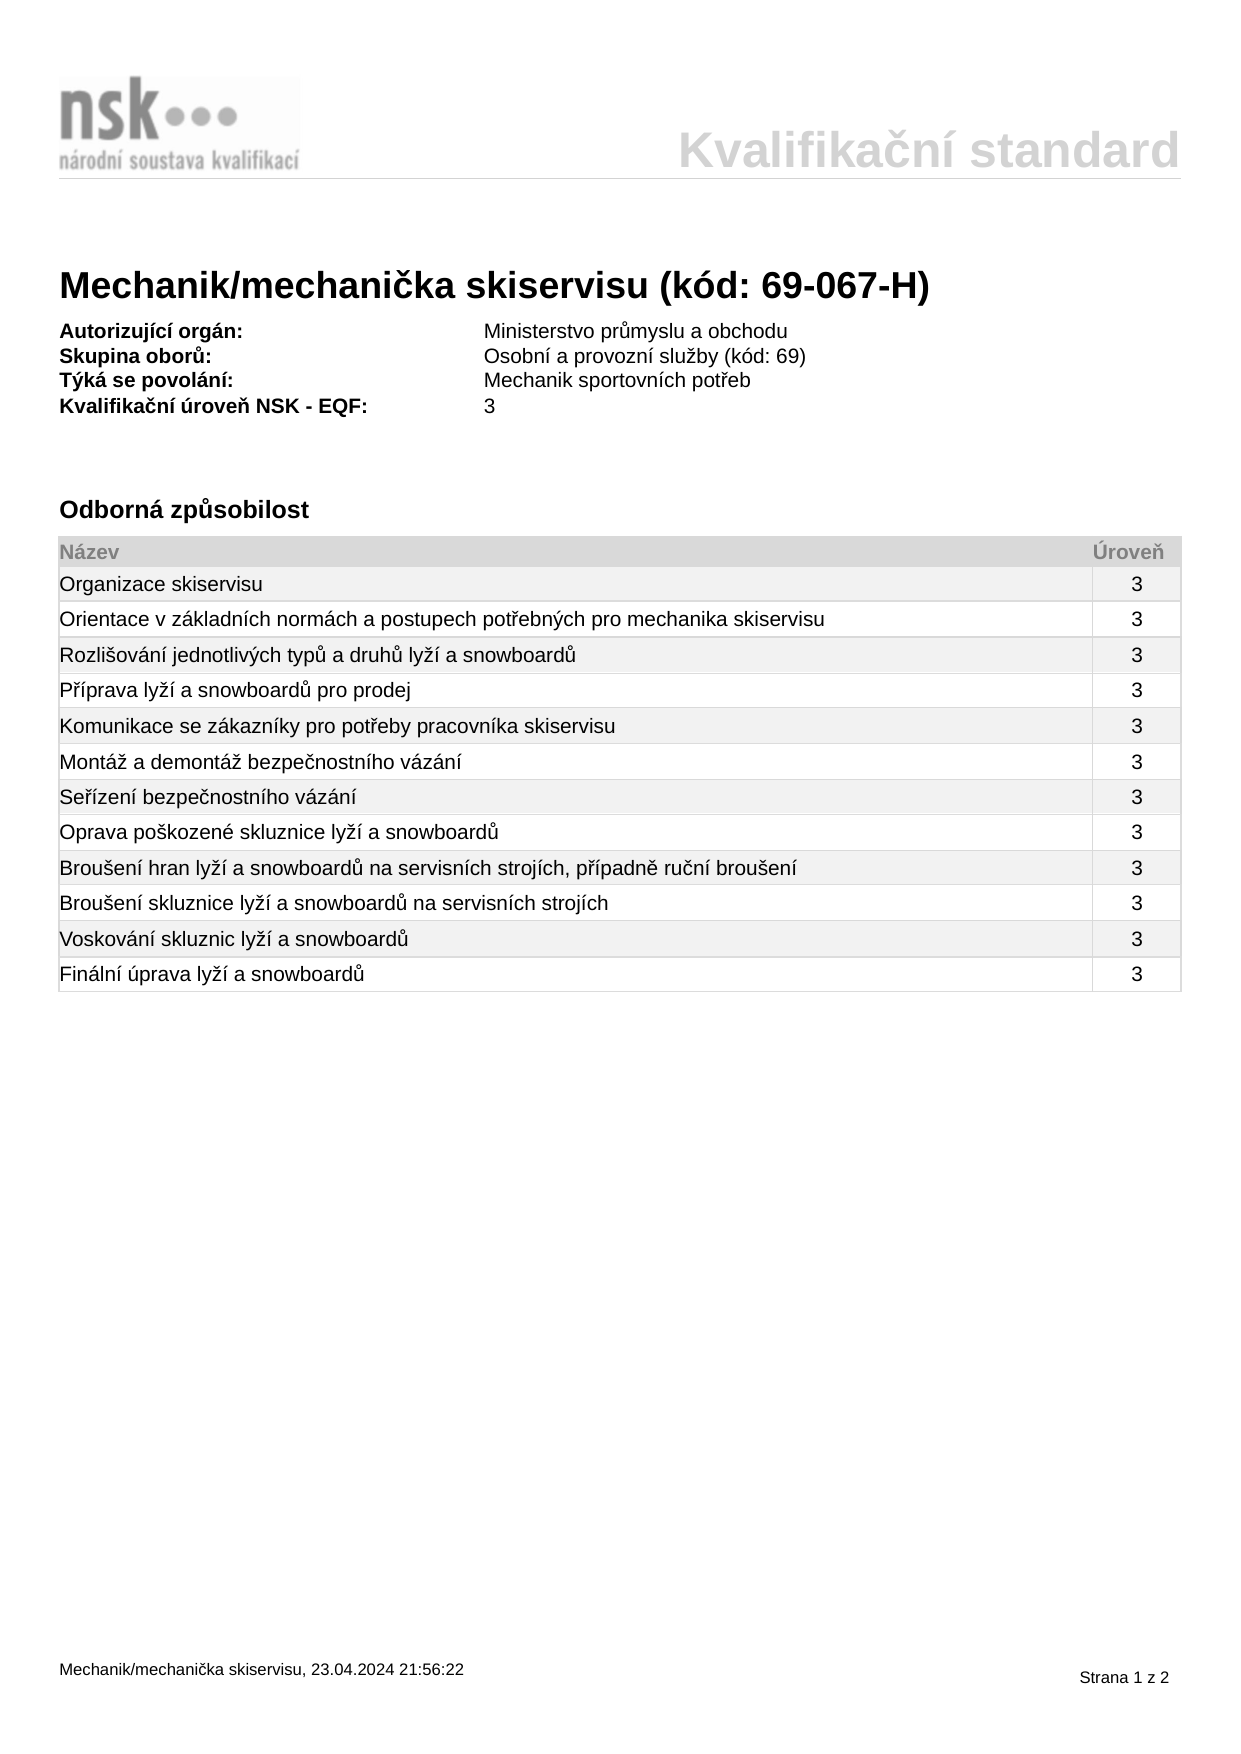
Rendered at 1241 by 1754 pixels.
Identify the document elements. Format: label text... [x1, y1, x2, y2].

table_cell [1169, 992, 1181, 1291]
table_cell 3 [484, 394, 1181, 417]
table_cell [626, 418, 862, 489]
table_cell [620, 992, 626, 1291]
table_cell [626, 1291, 862, 1475]
table_cell Ministerstvo průmyslu a obchodu [484, 319, 1181, 344]
table_cell Komunikace se zákazníky pro potřeby pracovníka skiservisu [60, 708, 1092, 743]
table_cell [626, 196, 862, 224]
table_cell [620, 524, 626, 536]
table_cell Oprava poškozené skluznice lyží a snowboardů [60, 815, 1092, 849]
table_cell [484, 524, 620, 536]
table_cell [626, 992, 862, 1291]
table_cell [1169, 307, 1181, 319]
table_cell 3 [1093, 708, 1180, 743]
table_cell [484, 307, 620, 319]
table_cell Seřízení bezpečnostního vázání [60, 780, 1092, 813]
table_cell [484, 196, 620, 224]
table_cell [484, 1291, 620, 1475]
table_cell [59, 196, 483, 224]
table_cell [626, 307, 862, 319]
table_cell Úroveň [1093, 537, 1180, 566]
table_cell [59, 1291, 483, 1475]
table_cell [1093, 418, 1169, 489]
table_cell [862, 992, 1093, 1291]
table_cell 3 [1093, 958, 1180, 991]
table_cell [620, 418, 626, 489]
table_cell [1093, 1475, 1169, 1659]
table_cell [59, 418, 483, 489]
table_cell 3 [1093, 567, 1180, 600]
table_cell [1093, 1291, 1169, 1475]
table_cell Skupina oborů: [59, 344, 483, 368]
table_cell Mechanik/mechanička skiservisu, 23.04.2024 21:56:22 [59, 1660, 862, 1696]
table_header Kvalifikační standard [626, 59, 1181, 178]
table_cell Týká se povolání: [59, 368, 483, 392]
table_cell 3 [1093, 638, 1180, 672]
table_cell Finální úprava lyží a snowboardů [60, 958, 1092, 991]
table_cell 3 [1093, 602, 1180, 636]
table_cell Název [60, 537, 1092, 566]
table_cell Broušení skluznice lyží a snowboardů na servisních strojích [60, 885, 1092, 920]
table_cell 3 [1093, 780, 1180, 813]
table_cell [862, 418, 1093, 489]
table_cell [59, 172, 483, 178]
table_cell Montáž a demontáž bezpečnostního vázání [60, 744, 1092, 779]
table_cell [1169, 524, 1181, 536]
table_cell [1169, 1291, 1181, 1475]
table_cell 3 [1093, 815, 1180, 849]
table_cell Autorizující orgán: [59, 319, 483, 343]
table_cell [484, 418, 620, 489]
table_cell Mechanik sportovních potřeb [484, 368, 1181, 393]
table_cell [59, 307, 483, 319]
table_cell [862, 1475, 1093, 1659]
table_cell [1093, 992, 1169, 1291]
table_cell [862, 307, 1093, 319]
table_cell [862, 1291, 1093, 1475]
table_cell Příprava lyží a snowboardů pro prodej [60, 674, 1092, 707]
table_cell [862, 196, 1093, 224]
table_cell [1169, 196, 1181, 224]
table_cell [626, 1475, 862, 1659]
picture [58, 59, 621, 172]
table_cell Broušení hran lyží a snowboardů na servisních strojích, případně ruční broušení [60, 851, 1092, 884]
table_cell [484, 992, 620, 1291]
table_cell Osobní a provozní služby (kód: 69) [484, 344, 1181, 368]
table_cell 3 [1093, 921, 1180, 956]
table_cell Organizace skiservisu [60, 567, 1092, 600]
table_cell [1093, 307, 1169, 319]
table_cell [620, 1291, 626, 1475]
table_cell [1093, 524, 1169, 536]
table_cell Strana 1 z 2 [862, 1660, 1169, 1696]
table_cell 3 [1093, 674, 1180, 707]
table_cell Orientace v základních normách a postupech potřebných pro mechanika skiservisu [60, 602, 1092, 636]
table_cell Rozlišování jednotlivých typů a druhů lyží a snowboardů [60, 638, 1092, 672]
table_cell Kvalifikační úroveň NSK - EQF: [59, 394, 483, 417]
table_cell [59, 179, 1181, 196]
table_cell [1093, 196, 1169, 224]
table_cell [59, 992, 483, 1291]
table_cell [1169, 1660, 1181, 1696]
table_cell 3 [1093, 851, 1180, 884]
table_cell [620, 307, 626, 319]
table_cell [620, 196, 626, 224]
table_cell [1169, 1475, 1181, 1659]
table_cell [59, 1475, 483, 1659]
table_cell [484, 1475, 620, 1659]
table_cell [862, 524, 1093, 536]
table_cell [626, 524, 862, 536]
table_cell 3 [1093, 885, 1180, 920]
table_cell Voskování skluznic lyží a snowboardů [60, 921, 1092, 956]
table_cell [1169, 418, 1181, 489]
table_header [621, 59, 626, 172]
table_cell Odborná způsobilost [59, 489, 1181, 524]
table_cell [484, 172, 620, 178]
table_cell [59, 524, 483, 536]
table_cell 3 [1093, 744, 1180, 779]
table_cell Mechanik/mechanička skiservisu (kód: 69-067-H) [59, 224, 1181, 307]
table_cell [620, 1475, 626, 1659]
